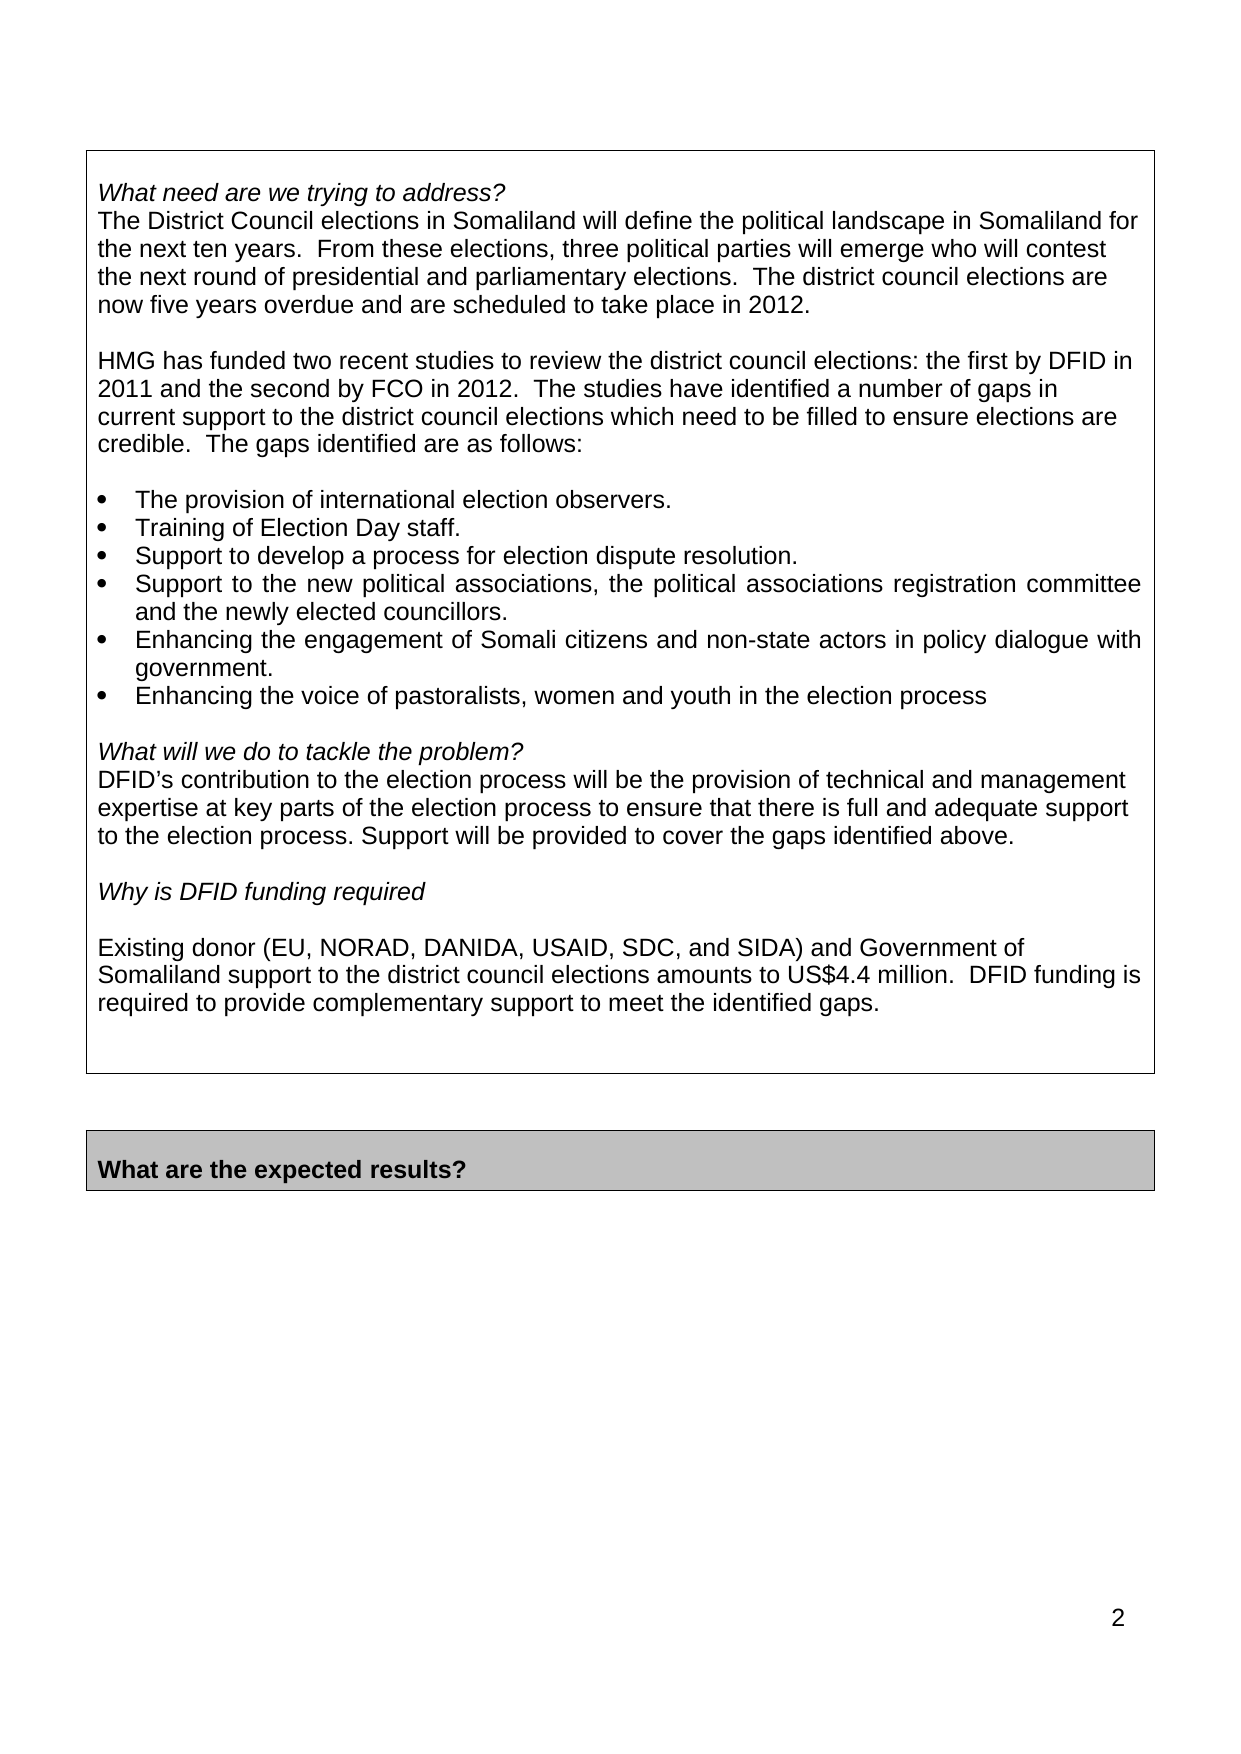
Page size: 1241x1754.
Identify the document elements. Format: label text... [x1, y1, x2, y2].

table_cell What need are we trying to address? The District Council elections in Somaliland will define the political landscape in Somaliland for the next ten years. From these elections, three political parties will emerge who will contest the next round of presidential and parliamentary elections. The district council elections are now five years overdue and are scheduled to take place in 2012. HMG has funded two recent studies to review the district council elections: the first by DFID in 2011 and the second by FCO in 2012. The studies have identified a number of gaps in current support to the district council elections which need to be filled to ensure elections are credible. The gaps identified are as follows: The provision of international election observers. Training of Election Day staff. Support to develop a process for election dispute resolution. Support to the new political associations, the political associations registration committee and the newly elected councillors. Enhancing the engagement of Somali citizens and non-state actors in policy dialogue with government. Enhancing the voice of pastoralists, women and youth in the election process What will we do to tackle the problem? DFID’s contribution to the election process will be the provision of technical and management expertise at key parts of the election process to ensure that there is full and adequate support to the election process. Support will be provided to cover the gaps identified above. Why is DFID funding required Existing donor (EU, NORAD, DANIDA, USAID, SDC, and SIDA) and Government of Somaliland support to the district council elections amounts to US$4.4 million. DFID funding is required to provide complementary support to meet the identified gaps. [87, 151, 1154, 1073]
table_header What are the expected results? [87, 1131, 1154, 1190]
